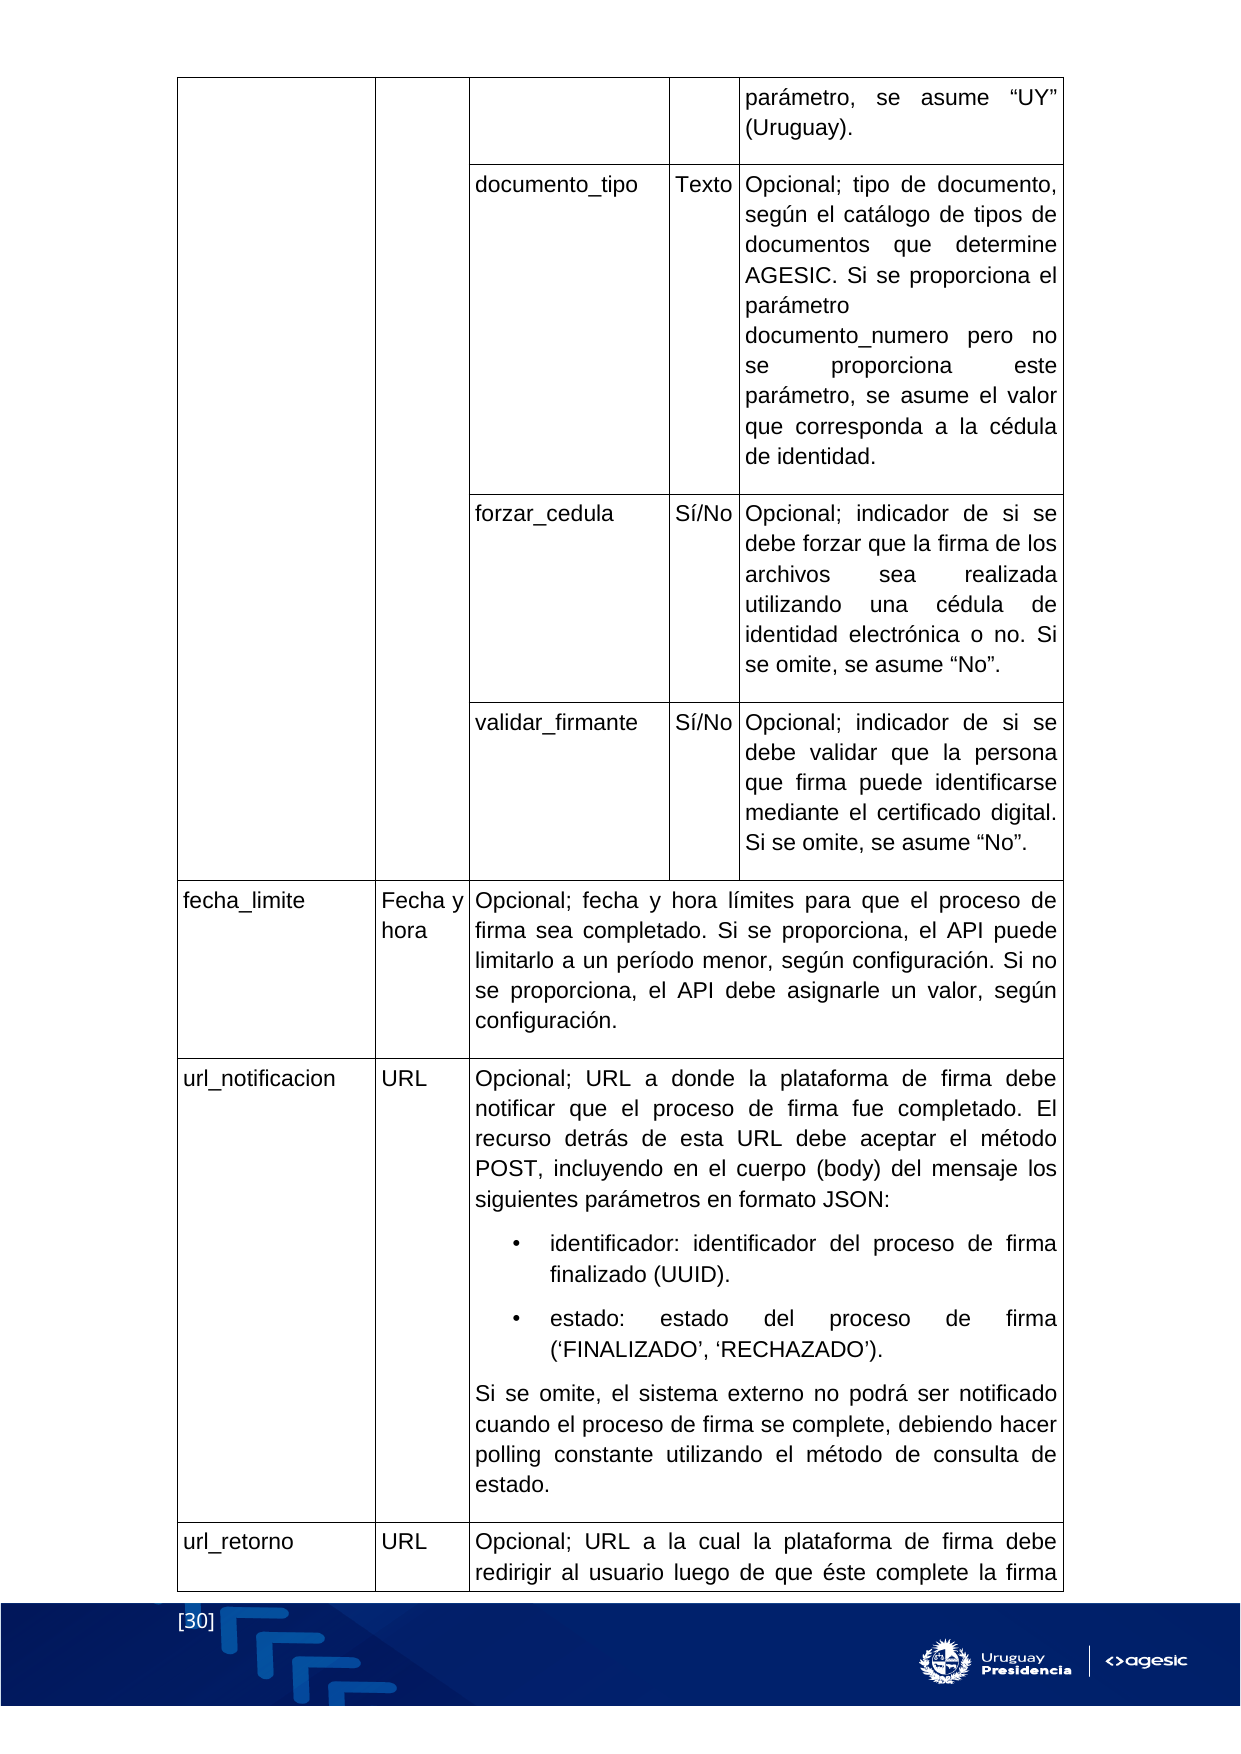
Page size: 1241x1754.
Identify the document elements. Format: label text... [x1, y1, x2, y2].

table_cell Opcional; indicador de si se debe validar que la persona que firma puede identificarse mediante el certificado digital. Si se omite, se asume “No”. [740, 703, 1063, 880]
table_cell URL [376, 1059, 469, 1522]
table_cell [670, 78, 739, 164]
table_cell forzar_cedula [470, 495, 669, 702]
table_cell Opcional; URL a la cual la plataforma de firma debe redirigir al usuario luego de que éste complete la firma [470, 1523, 1063, 1591]
table_cell parámetro, se asume “UY” (Uruguay). [740, 78, 1063, 164]
table_cell Opcional; tipo de documento, según el catálogo de tipos de documentos que determine AGESIC. Si se proporciona el parámetro documento_numero pero no se proporciona este parámetro, se asume el valor que corresponda a la cédula de identidad. [740, 165, 1063, 493]
picture [0, 1603, 1241, 1706]
table_cell Opcional; fecha y hora límites para que el proceso de firma sea completado. Si se proporciona, el API puede limitarlo a un período menor, según configuración. Si no se proporciona, el API debe asignarle un valor, según configuración. [470, 881, 1063, 1058]
table_cell [470, 78, 669, 164]
table_cell [178, 78, 375, 880]
table_cell url_notificacion [178, 1059, 375, 1522]
table_cell documento_tipo [470, 165, 669, 493]
table_cell Opcional; indicador de si se debe forzar que la firma de los archivos sea realizada utilizando una cédula de identidad electrónica o no. Si se omite, se asume “No”. [740, 495, 1063, 702]
table_cell Opcional; URL a donde la plataforma de firma debe notificar que el proceso de firma fue completado. El recurso detrás de esta URL debe aceptar el método POST, incluyendo en el cuerpo (body) del mensaje los siguientes parámetros en formato JSON: identificador: identificador del proceso de firma finalizado (UUID). estado: estado del proceso de firma (‘FINALIZADO’, ‘RECHAZADO’). Si se omite, el sistema externo no podrá ser notificado cuando el proceso de firma se complete, debiendo hacer polling constante utilizando el método de consulta de estado. [470, 1059, 1063, 1522]
table_cell Fecha y hora [376, 881, 469, 1058]
table_cell Sí/No [670, 703, 739, 880]
table_cell fecha_limite [178, 881, 375, 1058]
table_cell validar_firmante [470, 703, 669, 880]
table_cell Sí/No [670, 495, 739, 702]
table_cell URL [376, 1523, 469, 1591]
table_cell [376, 78, 469, 880]
table_cell Texto [670, 165, 739, 493]
table_cell url_retorno [178, 1523, 375, 1591]
